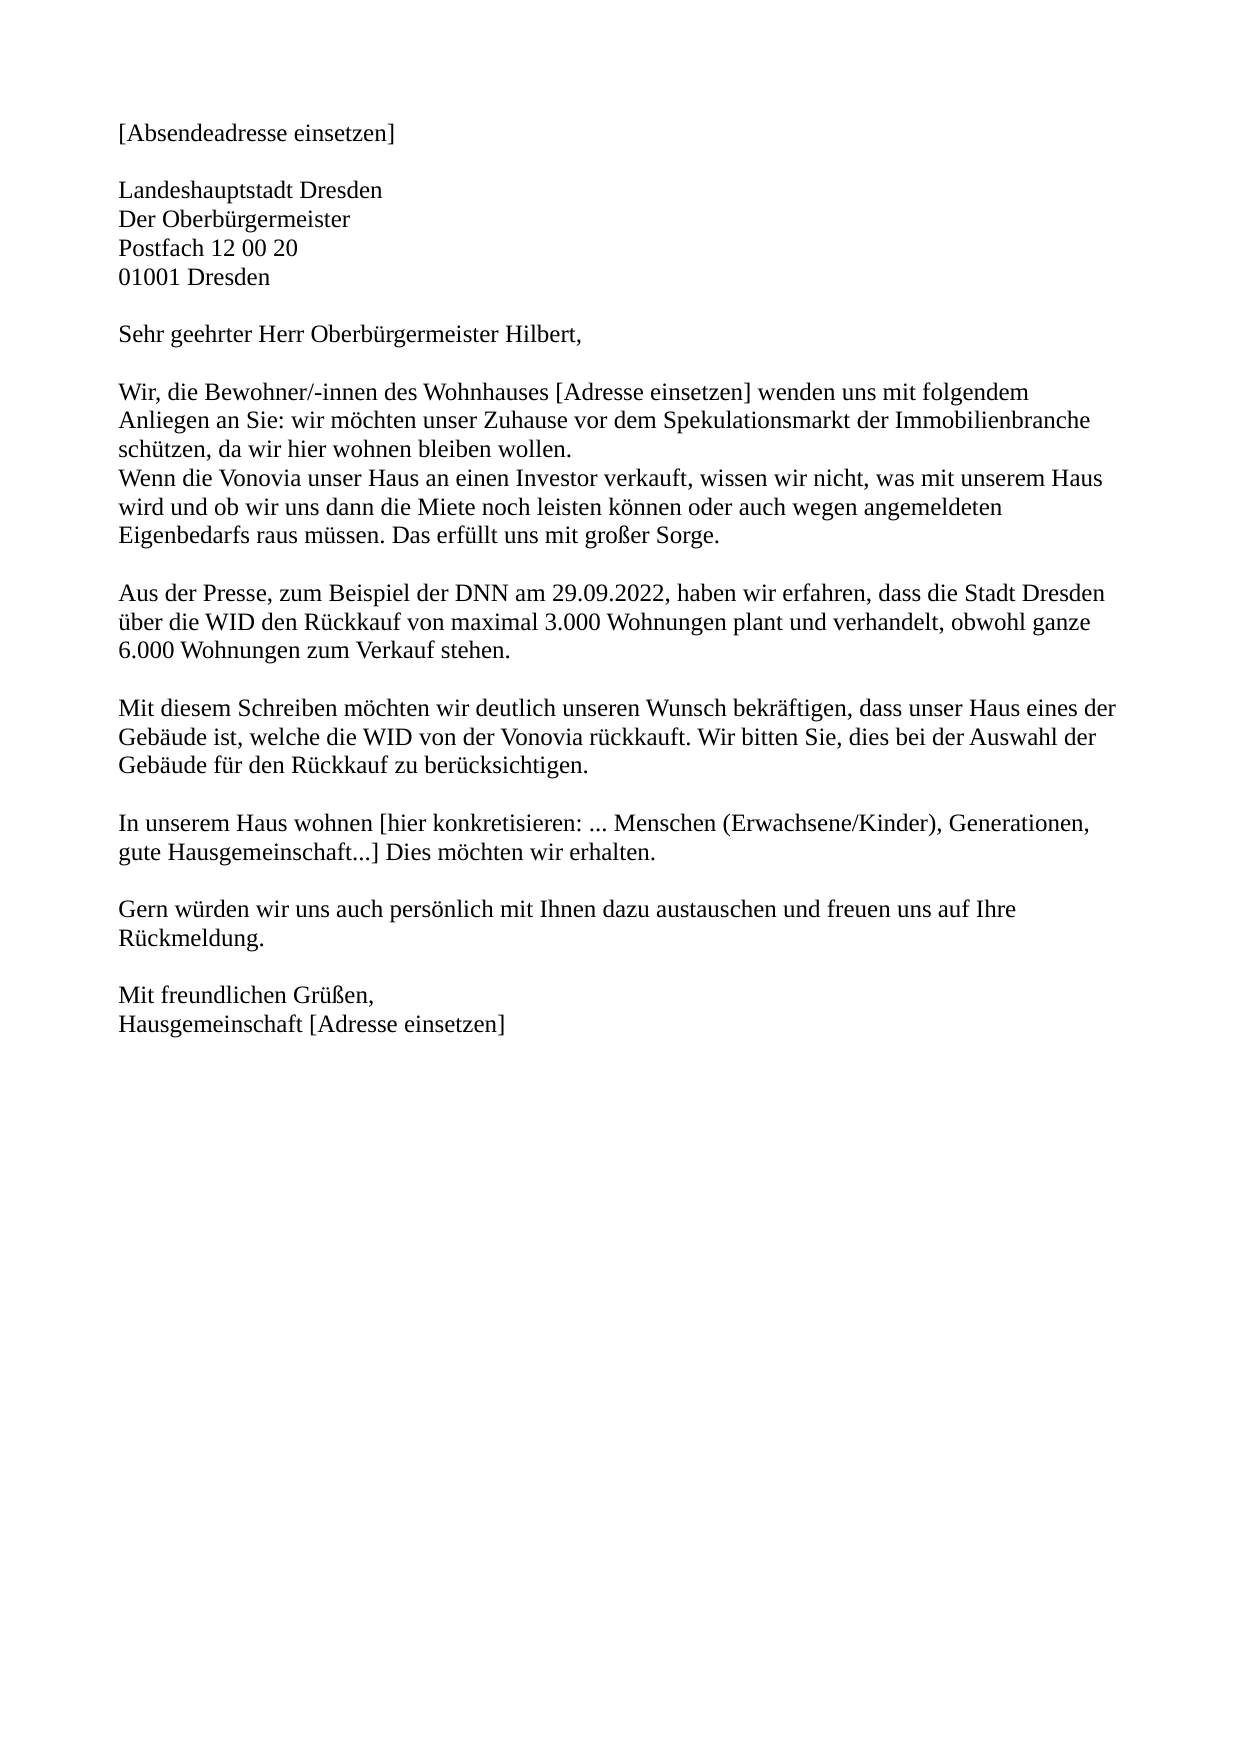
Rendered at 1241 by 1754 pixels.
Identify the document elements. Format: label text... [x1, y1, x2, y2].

text In unserem Haus wohnen [hier konkretisieren: ... Menschen (Erwachsene/Kinder), Generationen, gute Hausgemeinschaft...] Dies möchten wir erhalten. [118, 808, 1122, 866]
text Mit freundlichen Grüßen, [118, 981, 1122, 1009]
text Wenn die Vonovia unser Haus an einen Investor verkauft, wissen wir nicht, was mit unserem Haus wird und ob wir uns dann die Miete noch leisten können oder auch wegen angemeldeten Eigenbedarfs raus müssen. Das erfüllt uns mit großer Sorge. [118, 463, 1122, 549]
text Hausgemeinschaft [Adresse einsetzen] [118, 1009, 1122, 1038]
text Mit diesem Schreiben möchten wir deutlich unseren Wunsch bekräftigen, dass unser Haus eines der Gebäude ist, welche die WID von der Vonovia rückkauft. Wir bitten Sie, dies bei der Auswahl der Gebäude für den Rückkauf zu berücksichtigen. [118, 693, 1122, 779]
text Der Oberbürgermeister [118, 204, 1122, 233]
text Landeshauptstadt Dresden [118, 176, 1122, 204]
text Postfach 12 00 20 [118, 233, 1122, 262]
text [Absendeadresse einsetzen] [118, 118, 1122, 147]
text Gern würden wir uns auch persönlich mit Ihnen dazu austauschen und freuen uns auf Ihre Rückmeldung. [118, 894, 1122, 952]
text Wir, die Bewohner/-innen des Wohnhauses [Adresse einsetzen] wenden uns mit folgendem Anliegen an Sie: wir möchten unser Zuhause vor dem Spekulationsmarkt der Immobilienbranche schützen, da wir hier wohnen bleiben wollen. [118, 377, 1122, 463]
text 01001 Dresden [118, 262, 1122, 291]
text Aus der Presse, zum Beispiel der DNN am 29.09.2022, haben wir erfahren, dass die Stadt Dresden über die WID den Rückkauf von maximal 3.000 Wohnungen plant und verhandelt, obwohl ganze 6.000 Wohnungen zum Verkauf stehen. [118, 578, 1122, 664]
text Sehr geehrter Herr Oberbürgermeister Hilbert, [118, 319, 1122, 348]
